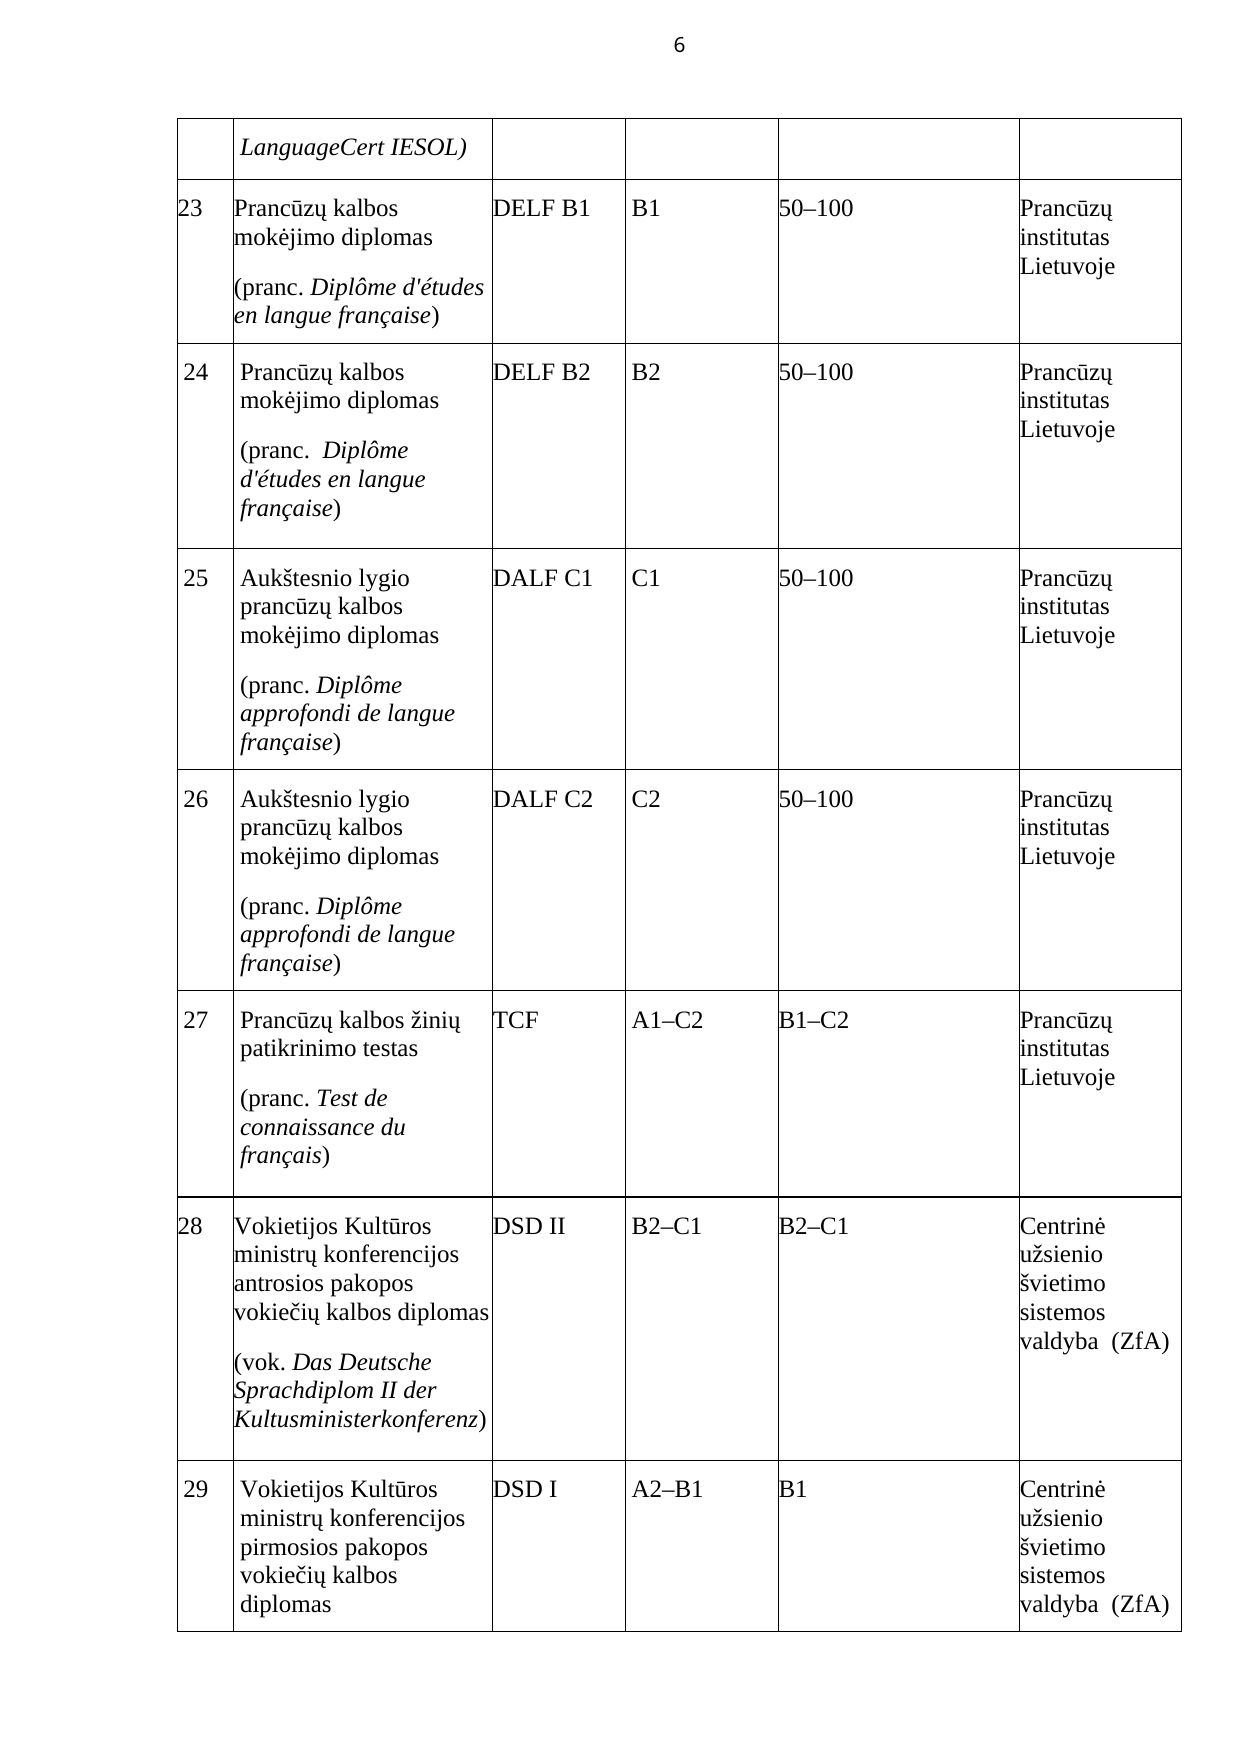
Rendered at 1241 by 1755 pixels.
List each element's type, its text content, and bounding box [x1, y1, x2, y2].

table_cell 50–100 [779, 180, 1019, 342]
table_cell B2–C1 [779, 1198, 1019, 1460]
table_cell 28 [178, 1198, 233, 1460]
table_cell Prancūzų kalbos mokėjimo diplomas (pranc. Diplôme d'études en langue française) [234, 180, 492, 342]
table_cell 25 [178, 549, 233, 769]
table_cell A1–C2 [626, 991, 778, 1196]
table_cell DELF B1 [493, 180, 625, 342]
table_cell 50–100 [779, 344, 1019, 548]
table_cell B2 [626, 344, 778, 548]
table_cell Centrinė užsienio švietimo sistemos valdyba (ZfA) [1020, 1198, 1181, 1460]
table_cell [626, 119, 778, 179]
table_cell DALF C1 [493, 549, 625, 769]
table_cell 26 [178, 770, 233, 990]
table_cell 23 [178, 180, 233, 342]
table_cell Vokietijos Kultūros ministrų konferencijos antrosios pakopos vokiečių kalbos diplomas (vok. Das Deutsche Sprachdiplom II der Kultusministerkonferenz) [234, 1198, 492, 1460]
table_cell C2 [626, 770, 778, 990]
table_cell [493, 119, 625, 179]
table_cell [178, 119, 233, 179]
table_cell 29 [178, 1461, 233, 1631]
table_cell DELF B2 [493, 344, 625, 548]
table_cell DALF C2 [493, 770, 625, 990]
table_cell Centrinė užsienio švietimo sistemos valdyba (ZfA) [1020, 1461, 1181, 1631]
table_cell [779, 119, 1019, 179]
table_cell B1 [626, 180, 778, 342]
table_cell Prancūzų institutas Lietuvoje [1020, 991, 1181, 1196]
table_cell B2–C1 [626, 1198, 778, 1460]
table_cell A2–B1 [626, 1461, 778, 1631]
table_cell Prancūzų institutas Lietuvoje [1020, 344, 1181, 548]
table_cell 50–100 [779, 549, 1019, 769]
table_cell C1 [626, 549, 778, 769]
table_cell Prancūzų institutas Lietuvoje [1020, 770, 1181, 990]
table_cell B1 [779, 1461, 1019, 1631]
table_cell Prancūzų kalbos žinių patikrinimo testas (pranc. Test de connaissance du français) [234, 991, 492, 1196]
table_cell Prancūzų institutas Lietuvoje [1020, 180, 1181, 342]
table_cell 24 [178, 344, 233, 548]
table_cell DSD I [493, 1461, 625, 1631]
table_cell TCF [493, 991, 625, 1196]
table_cell Aukštesnio lygio prancūzų kalbos mokėjimo diplomas (pranc. Diplôme approfondi de langue française) [234, 770, 492, 990]
table_cell Prancūzų institutas Lietuvoje [1020, 549, 1181, 769]
table_cell DSD II [493, 1198, 625, 1460]
table_cell LanguageCert IESOL) [234, 119, 492, 179]
table_cell [1020, 119, 1181, 179]
table_cell Aukštesnio lygio prancūzų kalbos mokėjimo diplomas (pranc. Diplôme approfondi de langue française) [234, 549, 492, 769]
table_cell 27 [178, 991, 233, 1196]
table_cell Prancūzų kalbos mokėjimo diplomas (pranc. Diplôme d'études en langue française) [234, 344, 492, 548]
table_cell 50–100 [779, 770, 1019, 990]
table_cell B1–C2 [779, 991, 1019, 1196]
table_cell Vokietijos Kultūros ministrų konferencijos pirmosios pakopos vokiečių kalbos diplomas [234, 1461, 492, 1631]
